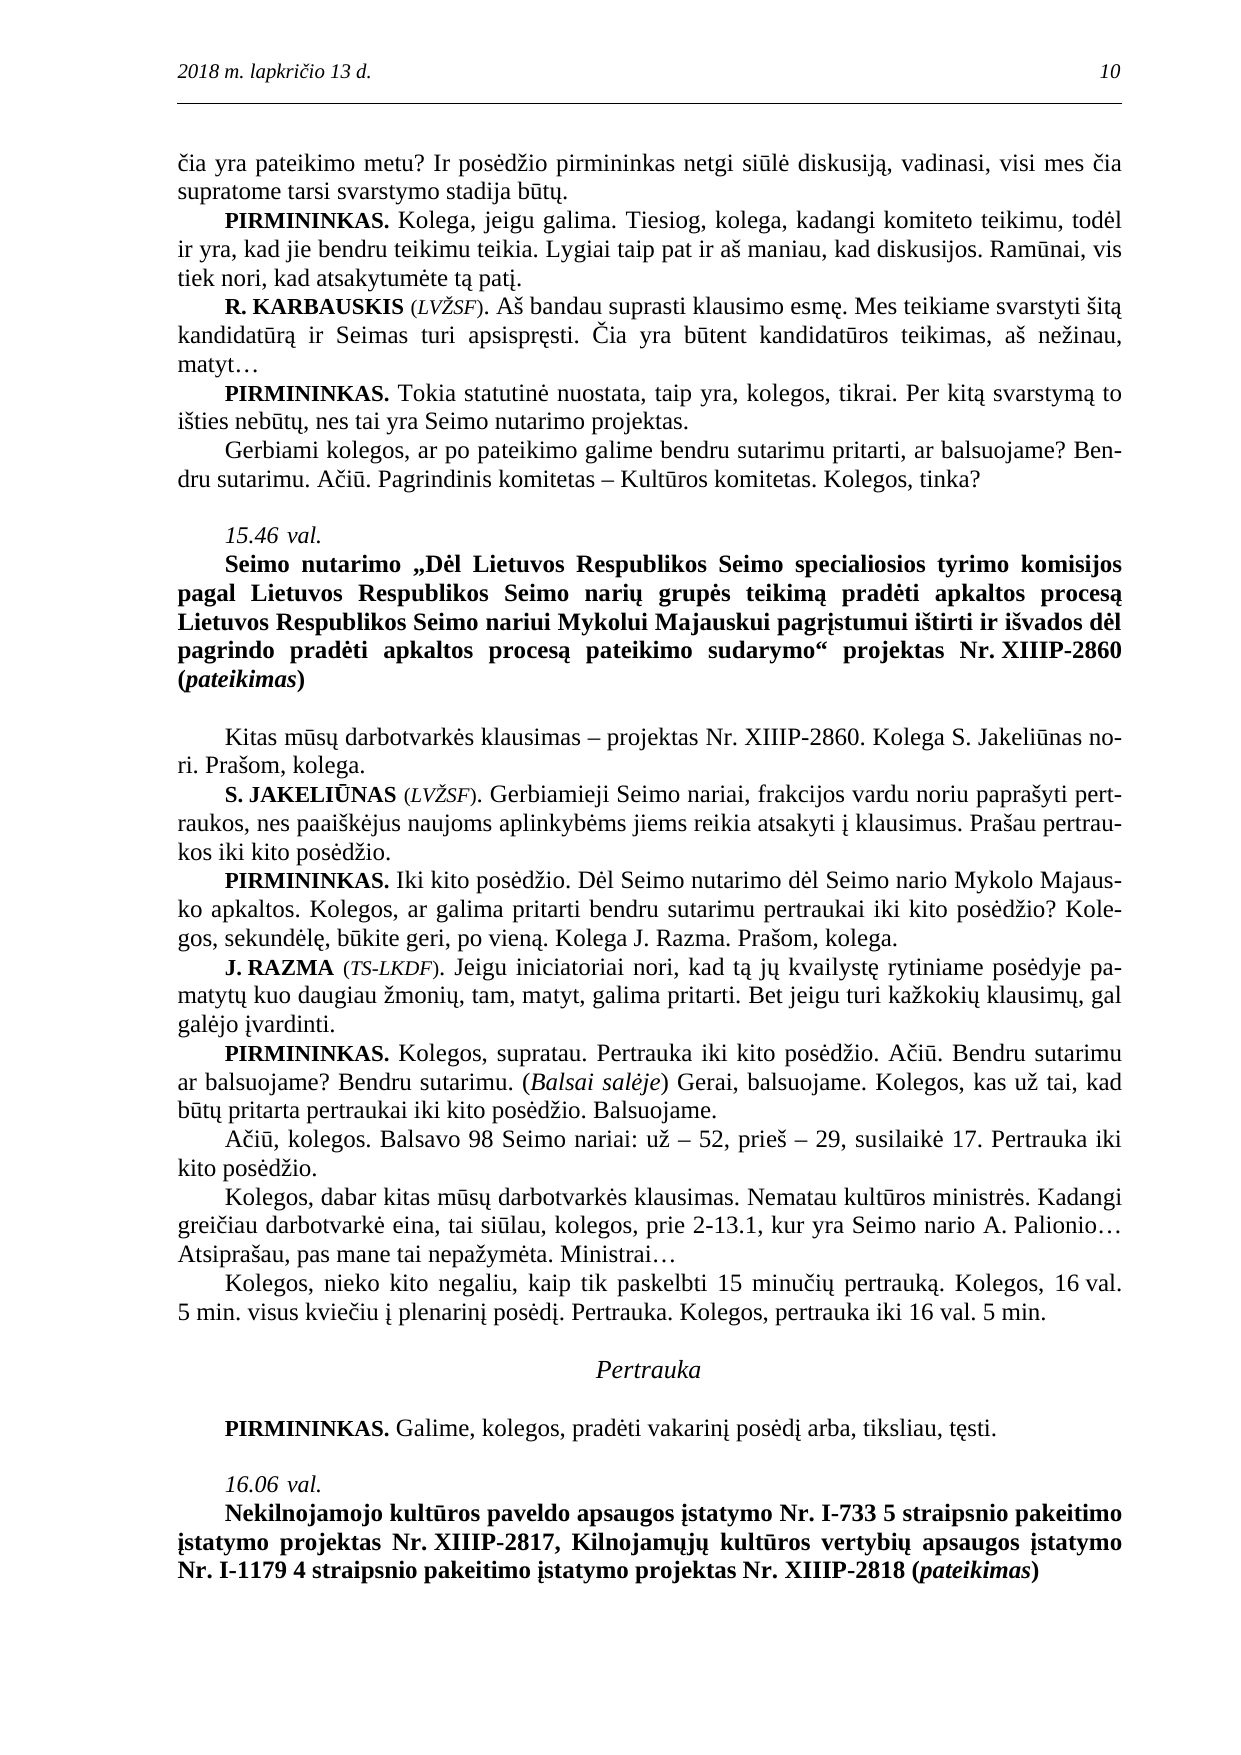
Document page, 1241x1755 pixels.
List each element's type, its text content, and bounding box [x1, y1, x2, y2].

text 16.06 val. [224, 1470, 1122, 1498]
text J. RAZMA (TS-LKDF). Jei­gu ini­cia­to­riai no­ri, kad tą jų kvai­lys­tę ry­ti­nia­me po­sė­dy­je pa­ma­ty­tų kuo dau­giau žmo­nių, tam, ma­tyt, ga­li­ma pri­tar­ti. Bet jei­gu tu­ri kaž­ko­kių klau­si­mų, gal ga­lė­jo įvar­din­ti. [177, 952, 1122, 1038]
text PIRMININKAS. Iki ki­to po­sė­džio. Dėl Sei­mo nu­ta­ri­mo dėl Sei­mo na­rio My­ko­lo Ma­jaus­ko ap­kal­tos. Ko­le­gos, ar ga­li­ma pri­tar­ti ben­dru su­ta­ri­mu per­trau­kai iki ki­to po­sė­džio? Ko­le­gos, se­kun­dė­lę, bū­ki­te ge­ri, po vie­ną. Ko­le­ga J. Raz­ma. Pra­šom, ko­le­ga. [177, 865, 1122, 952]
text PIRMININKAS. Ko­le­ga, jei­gu ga­li­ma. Tie­siog, ko­le­ga, ka­dan­gi ko­mi­te­to tei­ki­mu, to­dėl ir yra, kad jie ben­dru tei­ki­mu tei­kia. Ly­giai taip pat ir aš ma­niau, kad dis­ku­si­jos. Ra­mū­nai, vis tiek no­ri, kad at­sa­ky­tu­mė­te tą pa­tį. [177, 205, 1122, 291]
text 15.46 val. [224, 521, 1122, 549]
text Ko­le­gos, nie­ko ki­to ne­ga­liu, kaip tik pa­skelb­ti 15 mi­nu­čių per­trau­ką. Ko­le­gos, 16 val. 5 min. vi­sus kvie­čiu į ple­na­ri­nį po­sė­dį. Per­trau­ka. Ko­le­gos, per­trau­ka iki 16 val. 5 min. [177, 1268, 1122, 1325]
text Ger­bia­mi ko­le­gos, ar po pa­tei­ki­mo ga­li­me ben­dru su­ta­ri­mu pri­tar­ti, ar bal­suo­ja­me? Ben­dru su­ta­ri­mu. Ačiū. Pa­grin­di­nis ko­mi­te­tas – Kul­tū­ros ko­mi­te­tas. Ko­le­gos, tin­ka? [177, 435, 1122, 493]
text čia yra pa­tei­ki­mo me­tu? Ir po­sė­džio pir­mi­nin­kas net­gi siū­lė dis­ku­si­ją, va­di­na­si, vi­si mes čia su­pra­to­me tar­si svars­ty­mo sta­di­ja bū­tų. [177, 148, 1122, 205]
text PIRMININKAS. Ko­le­gos, su­pra­tau. Per­trau­ka iki ki­to po­sė­džio. Ačiū. Ben­dru su­ta­ri­mu ar bal­suo­ja­me? Ben­dru su­ta­ri­mu. (Bal­sai sa­lė­je) Ge­rai, bal­suo­ja­me. Ko­le­gos, kas už tai, kad bū­tų pri­tar­ta per­trau­kai iki ki­to po­sė­džio. Bal­suo­ja­me. [177, 1038, 1122, 1124]
text S. JAKELIŪNAS (LVŽSF). Ger­bia­mie­ji Sei­mo na­riai, frak­ci­jos var­du no­riu pa­pra­šy­ti per­t­rau­kos, nes pa­aiš­kė­jus nau­joms ap­lin­ky­bėms jiems rei­kia at­sa­ky­ti į klau­si­mus. Pra­šau per­t­rau­kos iki ki­to po­sė­džio. [177, 779, 1122, 865]
text Sei­mo nu­ta­ri­mo „Dėl Lie­tu­vos Res­pub­li­kos Sei­mo spe­cia­lio­sios ty­ri­mo ko­mi­si­jos pagal Lie­tu­vos Res­pub­li­kos Sei­mo na­rių gru­pės tei­ki­mą pra­dė­ti ap­kal­tos pro­ce­są Lietuvos Res­pub­li­kos Sei­mo na­riui My­ko­lui Ma­jaus­kui pa­grįs­tu­mui iš­tir­ti ir iš­va­dos dėl pa­grin­do pra­dė­ti ap­kal­tos pro­ce­są pa­tei­ki­mo su­da­ry­mo“ pro­jek­tas Nr. XIIIP-2860 (patei­ki­mas) [177, 549, 1122, 693]
text Ačiū, ko­le­gos. Bal­sa­vo 98 Sei­mo na­riai: už – 52, prieš – 29, su­si­lai­kė 17. Per­trau­ka iki ki­to po­sė­džio. [177, 1124, 1122, 1182]
text Per­trau­ka [177, 1354, 1122, 1384]
text R. KARBAUSKIS (LVŽSF). Aš ban­dau su­pras­ti klau­si­mo es­mę. Mes tei­kia­me svars­ty­ti ši­tą kan­di­da­tū­rą ir Sei­mas tu­ri ap­si­spręs­ti. Čia yra bū­tent kan­di­da­tū­ros tei­ki­mas, aš ne­ži­nau, matyt… [177, 291, 1122, 378]
text Ki­tas mū­sų dar­bo­tvarkės klau­si­mas – pro­jek­tas Nr. XIIIP-2860. Ko­le­ga S. Ja­ke­liū­nas no­ri. Pra­šom, ko­le­ga. [177, 722, 1122, 779]
text PIRMININKAS. To­kia sta­tu­ti­nė nuo­sta­ta, taip yra, ko­le­gos, tik­rai. Per ki­tą svars­ty­mą to iš­ties ne­bū­tų, nes tai yra Sei­mo nu­ta­ri­mo pro­jek­tas. [177, 378, 1122, 435]
text Ko­le­gos, da­bar ki­tas mū­sų dar­bo­tvarkės klau­si­mas. Ne­ma­tau kul­tū­ros mi­nist­rės. Ka­dan­gi grei­čiau dar­bo­tvarkė ei­na, tai siū­lau, ko­le­gos, prie 2-13.1, kur yra Sei­mo na­rio A. Pa­lio­nio… At­si­pra­šau, pas ma­ne tai ne­pa­žy­mė­ta. Mi­nist­rai… [177, 1182, 1122, 1268]
text PIRMININKAS. Ga­li­me, ko­le­gos, pra­dė­ti va­ka­ri­nį po­sė­dį ar­ba, tiks­liau, tęs­ti. [177, 1413, 1122, 1442]
text Ne­kil­no­ja­mo­jo kul­tū­ros pa­vel­do ap­sau­gos įsta­ty­mo Nr. I-733 5 straips­nio pa­kei­ti­mo įsta­ty­mo pro­jek­tas Nr. XIIIP-2817, Kil­no­ja­mų­jų kul­tū­ros ver­ty­bių ap­sau­gos įsta­ty­mo Nr. I-1179 4 straips­nio pa­kei­ti­mo įsta­ty­mo pro­jek­tas Nr. XIIIP-2818 (pa­tei­ki­mas) [177, 1498, 1122, 1584]
